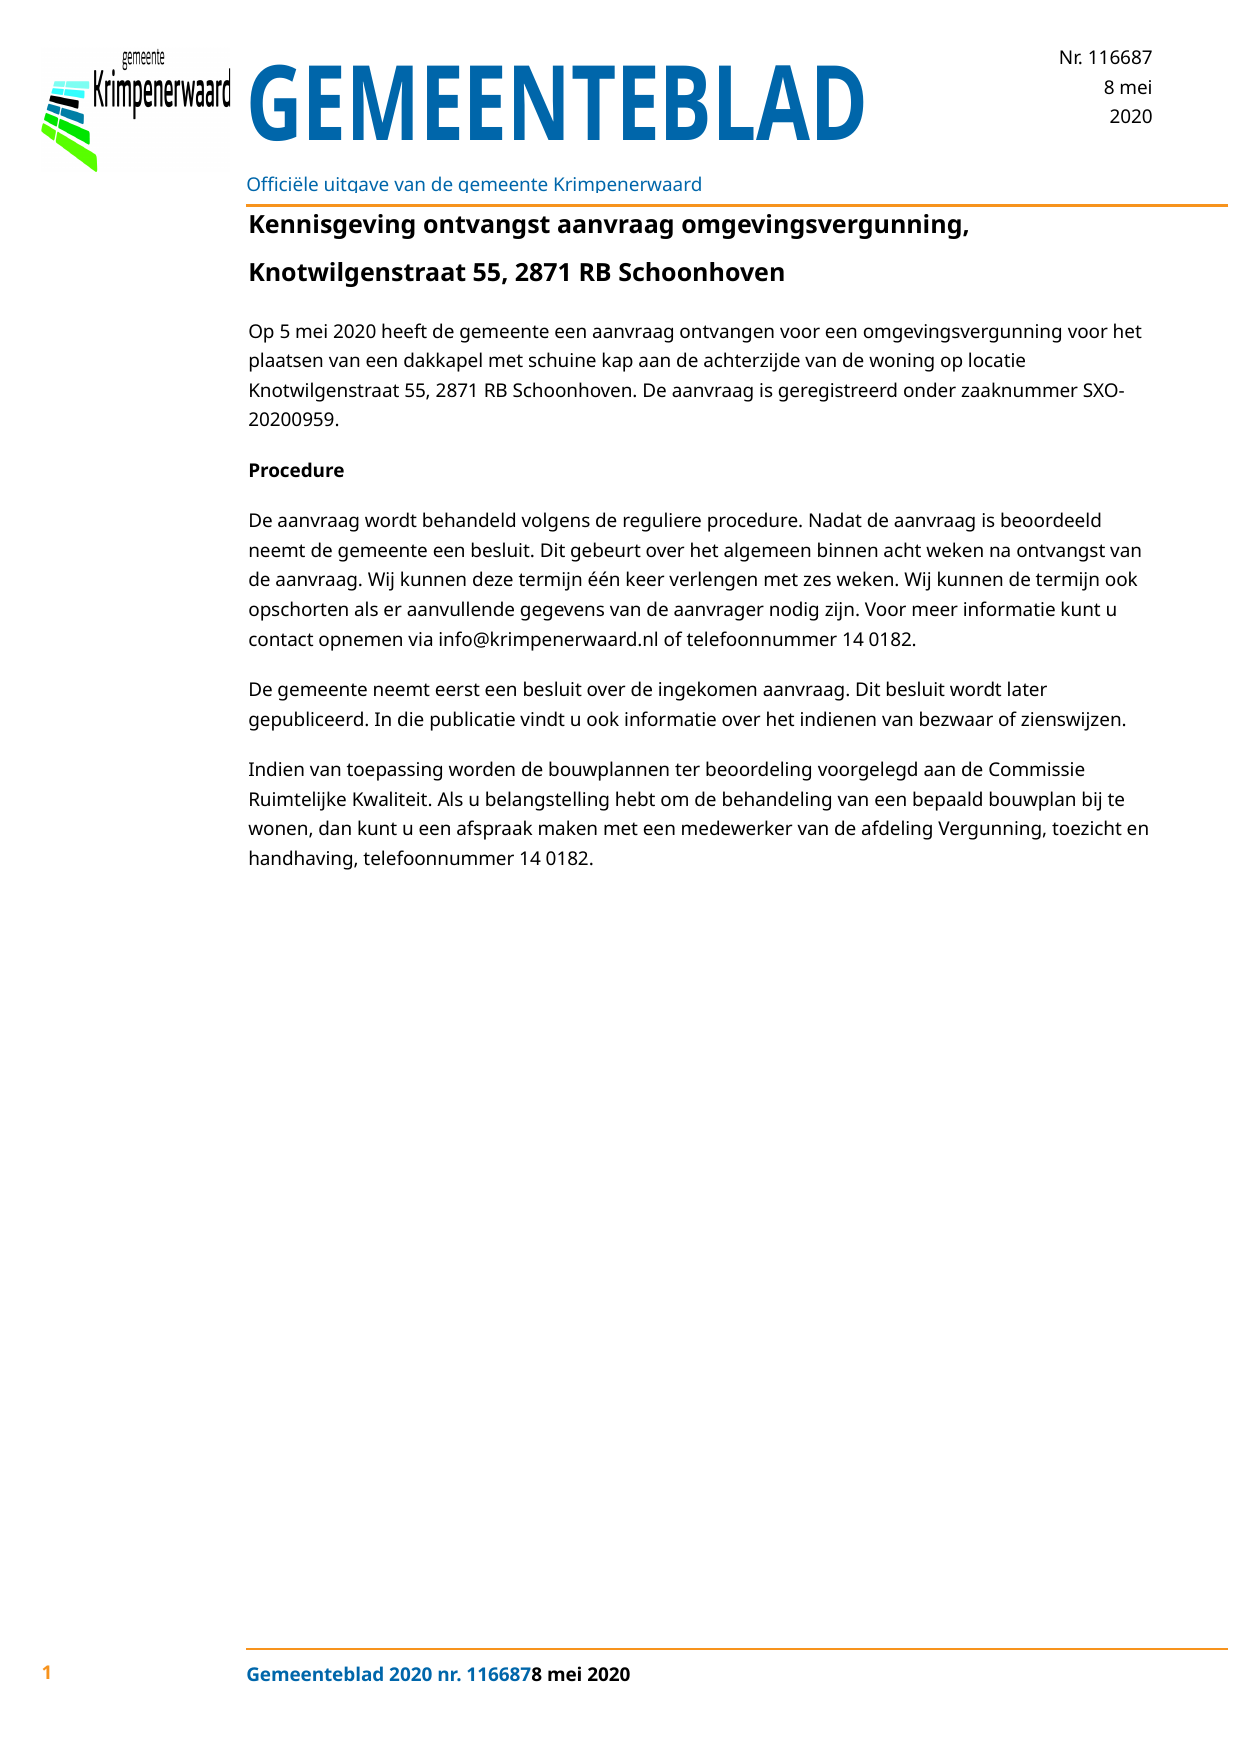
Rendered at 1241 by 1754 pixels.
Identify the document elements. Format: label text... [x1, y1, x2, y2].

text Op 5 mei 2020 heeft de gemeente een aanvraag ontvangen voor een omgevingsvergunning voor het plaatsen van een dakkapel met schuine kap aan de achterzijde van de woning op locatie Knotwilgenstraat 55, 2871 RB Schoonhoven. De aanvraag is geregistreerd onder zaaknummer SXO-20200959. [248, 318, 1152, 432]
text De aanvraag wordt behandeld volgens de reguliere procedure. Nadat de aanvraag is beoordeeld neemt de gemeente een besluit. Dit gebeurt over het algemeen binnen acht weken na ontvangst van de aanvraag. Wij kunnen deze termijn één keer verlengen met zes weken. Wij kunnen de termijn ook opschorten als er aanvullende gegevens van de aanvrager nodig zijn. Voor meer informatie kunt u contact opnemen via info@krimpenerwaard.nl of telefoonnummer 14 0182. [248, 507, 1152, 652]
text Indien van toepassing worden de bouwplannen ter beoordeling voorgelegd aan de Commissie Ruimtelijke Kwaliteit. Als u belangstelling hebt om de behandeling van een bepaald bouwplan bij te wonen, dan kunt u een afspraak maken met een medewerker van de afdeling Vergunning, toezicht en handhaving, telefoonnummer 14 0182. [248, 756, 1152, 871]
text De gemeente neemt eerst een besluit over de ingekomen aanvraag. Dit besluit wordt later gepubliceerd. In die publicatie vindt u ook informatie over het indienen van bezwaar of zienswijzen. [248, 676, 1152, 732]
text Procedure [248, 457, 1152, 483]
text Kennisgeving ontvangst aanvraag omgevingsvergunning, Knotwilgenstraat 55, 2871 RB Schoonhoven [248, 207, 1152, 288]
picture [41, 47, 231, 172]
